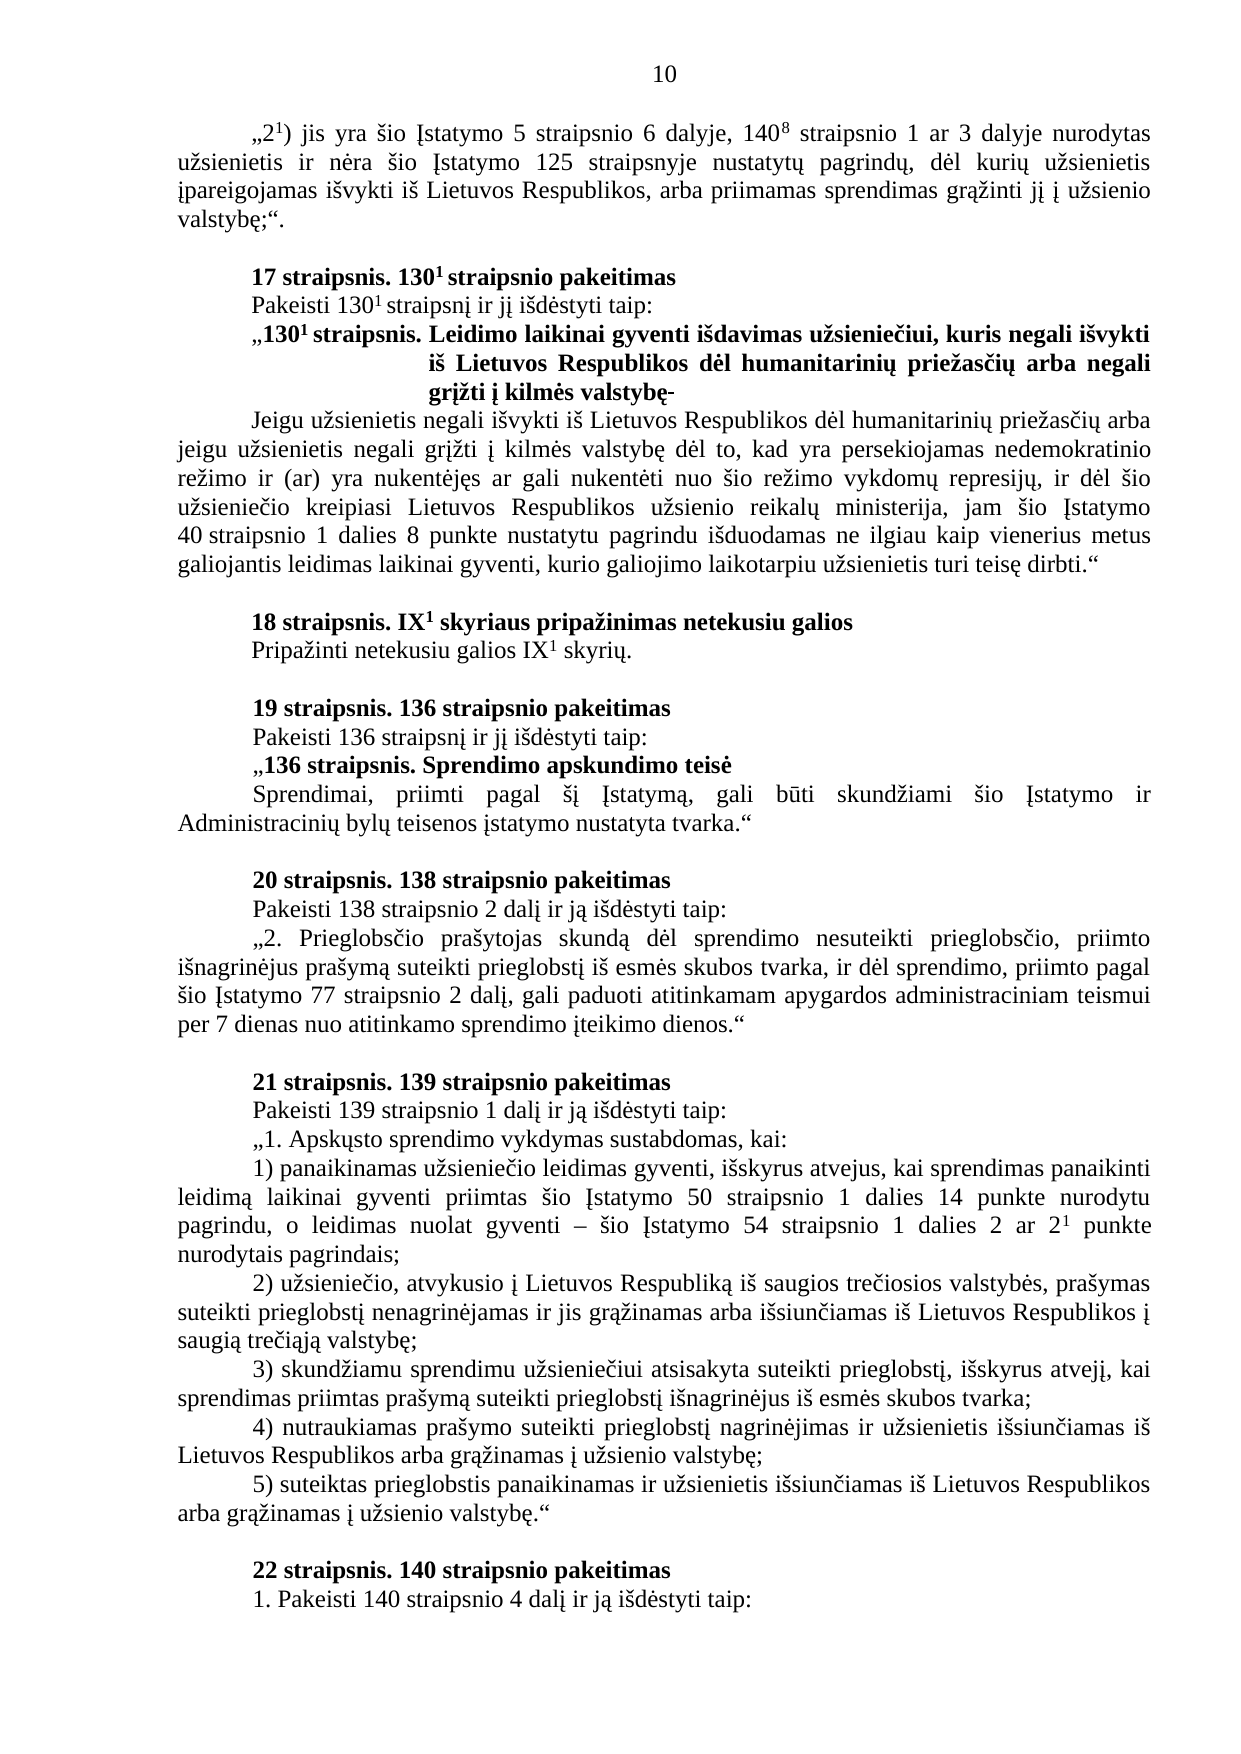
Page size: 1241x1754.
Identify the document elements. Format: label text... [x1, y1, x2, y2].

text 17 straipsnis. 1301 straipsnio pakeitimas [177, 262, 1152, 291]
list „1. Apskųsto sprendimo vykdymas sustabdomas, kai: [177, 1124, 1152, 1153]
text „136 straipsnis. Sprendimo apskundimo teisė [177, 751, 1152, 779]
list 22 straipsnis. 140 straipsnio pakeitimas [177, 1556, 1152, 1584]
text 18 straipsnis. IX1 skyriaus pripažinimas netekusiu galios [177, 607, 1152, 636]
text 4) nutraukiamas prašymo suteikti prieglobstį nagrinėjimas ir užsienietis išsiunčiamas iš Lietuvos Respublikos arba grąžinamas į užsienio valstybę; [177, 1412, 1152, 1469]
list 1) panaikinamas užsieniečio leidimas gyventi, išskyrus atvejus, kai sprendimas panaikinti leidimą laikinai gyventi priimtas šio Įstatymo 50 straipsnio 1 dalies 14 punkte nurodytu pagrindu, o leidimas nuolat gyventi – šio Įstatymo 54 straipsnio 1 dalies 2 ar 21 punkte nurodytais pagrindais; [177, 1153, 1152, 1268]
list 2) užsieniečio, atvykusio į Lietuvos Respubliką iš saugios trečiosios valstybės, prašymas suteikti prieglobstį nenagrinėjamas ir jis grąžinamas arba išsiunčiamas iš Lietuvos Respublikos į saugią trečiąją valstybę; [177, 1268, 1152, 1354]
list Pakeisti 139 straipsnio 1 dalį ir ją išdėstyti taip: [177, 1096, 1152, 1124]
list 21 straipsnis. 139 straipsnio pakeitimas [177, 1067, 1152, 1096]
text „1301 straipsnis. Leidimo laikinai gyventi išdavimas užsieniečiui, kuris negali išvykti iš Lietuvos Respublikos dėl humanitarinių priežasčių arba negali grįžti į kilmės valstybę [251, 319, 1152, 406]
list Sprendimai, priimti pagal šį Įstatymą, gali būti skundžiami šio Įstatymo ir Administracinių bylų teisenos įstatymo nustatyta tvarka.“ [177, 779, 1152, 837]
text Pakeisti 1301 straipsnį ir jį išdėstyti taip: [177, 291, 1152, 319]
list 19 straipsnis. 136 straipsnio pakeitimas [177, 693, 1152, 722]
text 5) suteiktas prieglobstis panaikinamas ir užsienietis išsiunčiamas iš Lietuvos Respublikos arba grąžinamas į užsienio valstybę.“ [177, 1469, 1152, 1527]
list 1. Pakeisti 140 straipsnio 4 dalį ir ją išdėstyti taip: [177, 1584, 1152, 1613]
list Pakeisti 136 straipsnį ir jį išdėstyti taip: [177, 722, 1152, 751]
list 20 straipsnis. 138 straipsnio pakeitimas [177, 866, 1152, 894]
text 3) skundžiamu sprendimu užsieniečiui atsisakyta suteikti prieglobstį, išskyrus atvejį, kai sprendimas priimtas prašymą suteikti prieglobstį išnagrinėjus iš esmės skubos tvarka; [177, 1354, 1152, 1412]
text Pripažinti netekusiu galios IX1 skyrių. [177, 636, 1152, 664]
text „2. Prieglobsčio prašytojas skundą dėl sprendimo nesuteikti prieglobsčio, priimto išnagrinėjus prašymą suteikti prieglobstį iš esmės skubos tvarka, ir dėl sprendimo, priimto pagal šio Įstatymo 77 straipsnio 2 dalį, gali paduoti atitinkamam apygardos administraciniam teismui per 7 dienas nuo atitinkamo sprendimo įteikimo dienos.“ [177, 923, 1152, 1038]
list „21) jis yra šio Įstatymo 5 straipsnio 6 dalyje, 1408 straipsnio 1 ar 3 dalyje nurodytas užsienietis ir nėra šio Įstatymo 125 straipsnyje nustatytų pagrindų, dėl kurių užsienietis įpareigojamas išvykti iš Lietuvos Respublikos, arba priimamas sprendimas grąžinti jį į užsienio valstybę;“. [177, 118, 1152, 233]
list Pakeisti 138 straipsnio 2 dalį ir ją išdėstyti taip: [177, 894, 1152, 923]
text Jeigu užsienietis negali išvykti iš Lietuvos Respublikos dėl humanitarinių priežasčių arba jeigu užsienietis negali grįžti į kilmės valstybę dėl to, kad yra persekiojamas nedemokratinio režimo ir (ar) yra nukentėjęs ar gali nukentėti nuo šio režimo vykdomų represijų, ir dėl šio užsieniečio kreipiasi Lietuvos Respublikos užsienio reikalų ministerija, jam šio Įstatymo 40 straipsnio 1 dalies 8 punkte nustatytu pagrindu išduodamas ne ilgiau kaip vienerius metus galiojantis leidimas laikinai gyventi, kurio galiojimo laikotarpiu užsienietis turi teisę dirbti.“ [177, 406, 1152, 578]
